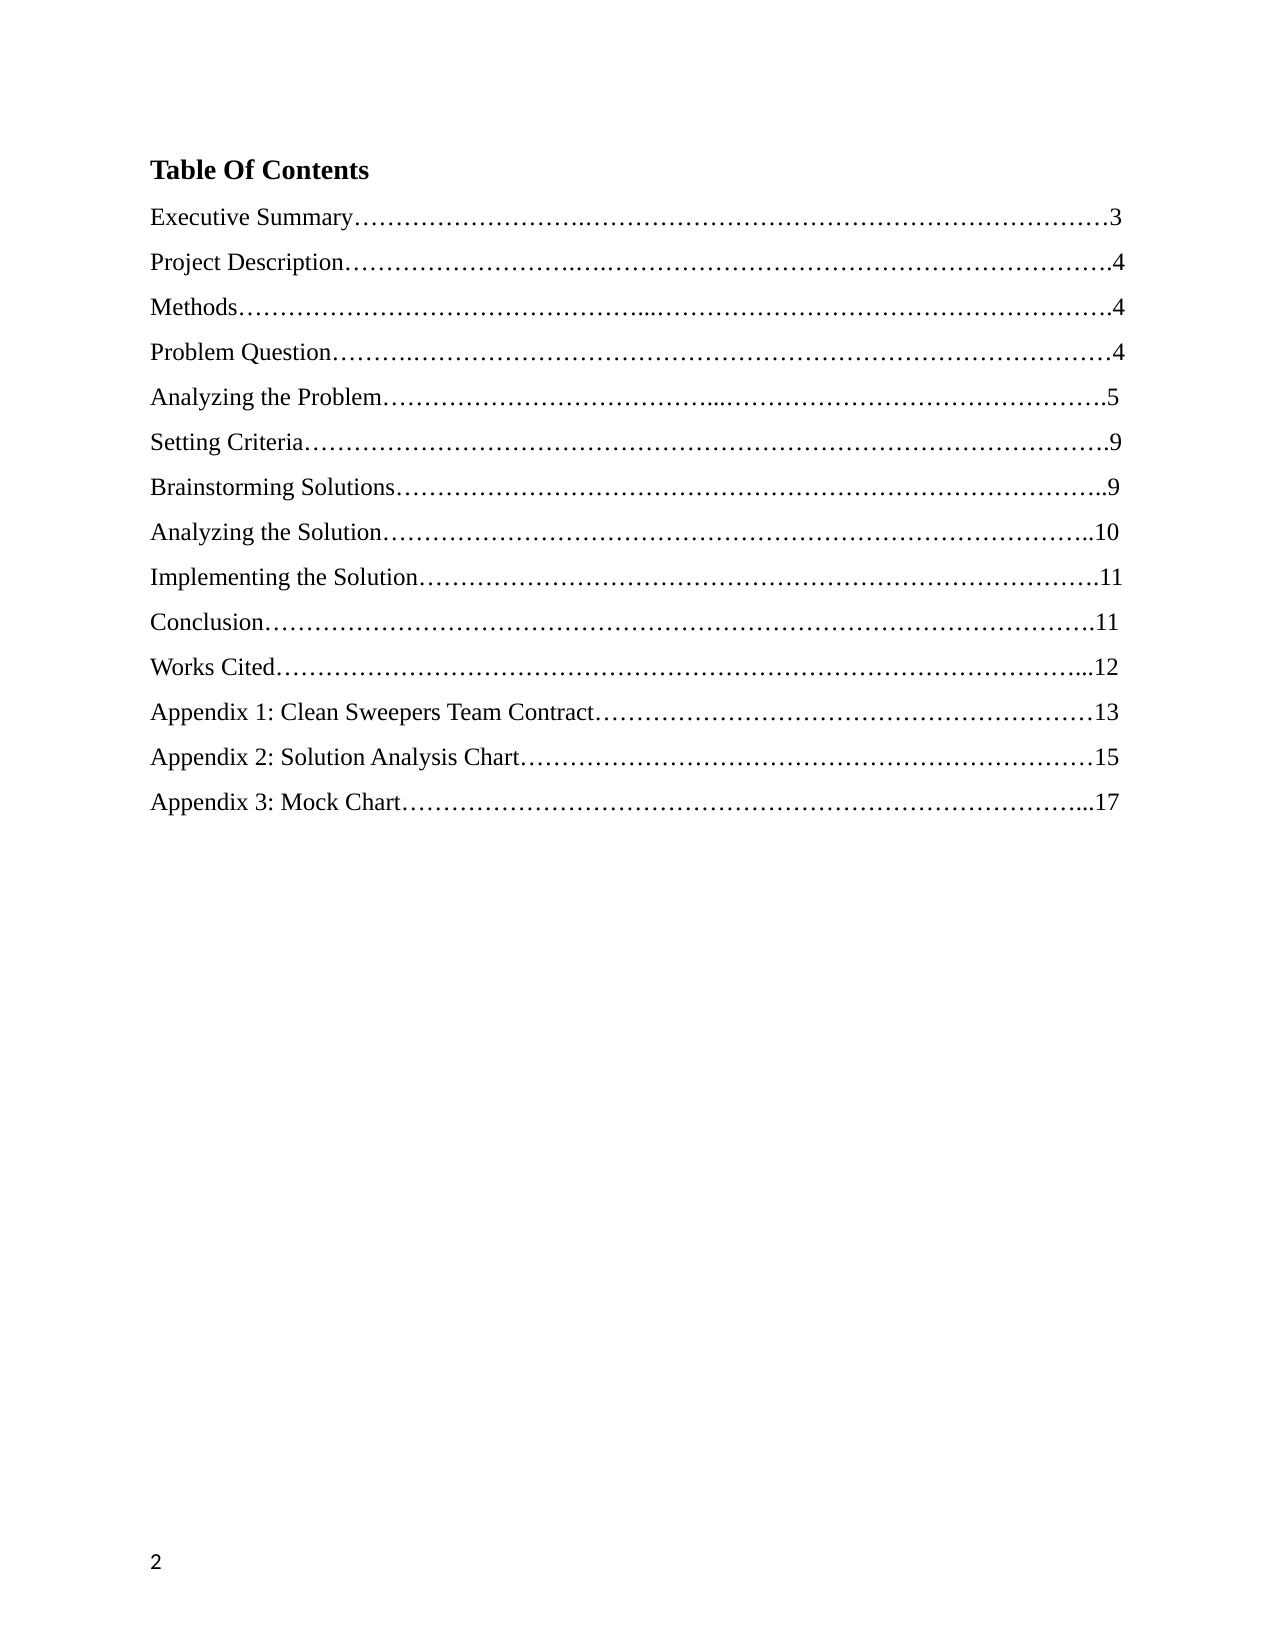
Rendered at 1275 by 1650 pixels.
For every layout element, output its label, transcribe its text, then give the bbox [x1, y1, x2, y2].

text Executive Summary……………………….………………………………………………………3 [150, 202, 1125, 231]
text Works Cited……………………………………………………………………………………...12 [150, 652, 1125, 681]
text Appendix 2: Solution Analysis Chart……………………………………………………………15 [150, 742, 1125, 771]
text Analyzing the Problem…………………………………...……………………………………….5 [150, 382, 1125, 411]
text Problem Question……….…………………………………………………………………………4 [150, 337, 1125, 366]
text Project Description……………………….….…………………………………………………….4 [150, 247, 1125, 276]
text Brainstorming Solutions…………………………………………………………………………..9 [150, 472, 1125, 501]
text Appendix 3: Mock Chart………………………………………………………………………...17 [150, 787, 1125, 816]
text Analyzing the Solution…………………………………………………………………………..10 [150, 517, 1125, 546]
text Methods…………………………………………...……………………………………………….4 [150, 292, 1125, 321]
text Conclusion……………………………………………………………………………………….11 [150, 607, 1125, 636]
text Setting Criteria…………………………………………………………………………………….9 [150, 427, 1125, 456]
text Implementing the Solution……………………………………………………………………….11 [150, 562, 1125, 591]
text Appendix 1: Clean Sweepers Team Contract……………………………………………………13 [150, 697, 1125, 726]
text Table Of Contents [150, 153, 1125, 185]
